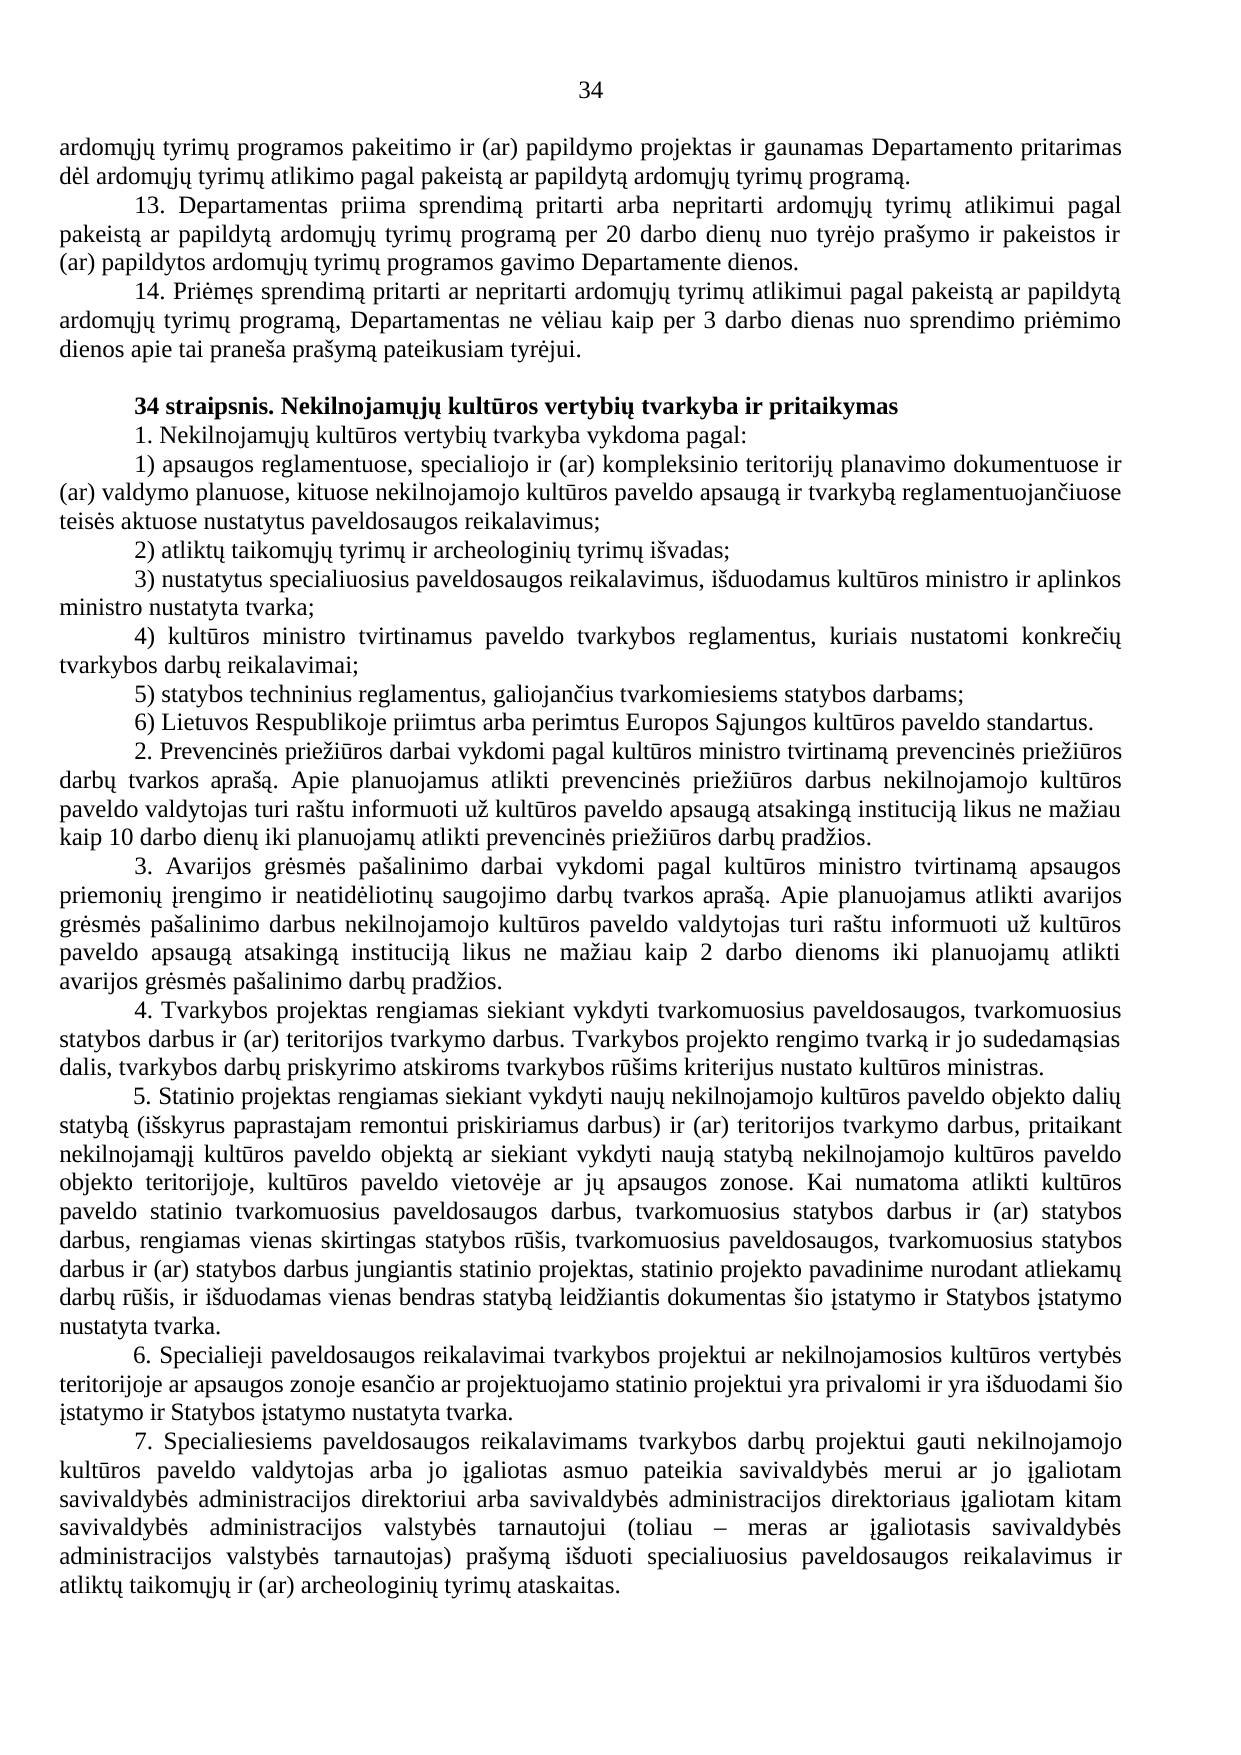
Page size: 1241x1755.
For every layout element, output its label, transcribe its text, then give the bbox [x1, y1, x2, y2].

text 3) nustatytus specialiuosius paveldosaugos reikalavimus, išduodamus kultūros ministro ir aplinkos ministro nustatyta tvarka; [59, 564, 1122, 621]
text 13. Departamentas priima sprendimą pritarti arba nepritarti ardomųjų tyrimų atlikimui pagal pakeistą ar papildytą ardomųjų tyrimų programą per 20 darbo dienų nuo tyrėjo prašymo ir pakeistos ir (ar) papildytos ardomųjų tyrimų programos gavimo Departamente dienos. [59, 190, 1122, 276]
text 3. Avarijos grėsmės pašalinimo darbai vykdomi pagal kultūros ministro tvirtinamą apsaugos priemonių įrengimo ir neatidėliotinų saugojimo darbų tvarkos aprašą. Apie planuojamus atlikti avarijos grėsmės pašalinimo darbus nekilnojamojo kultūros paveldo valdytojas turi raštu informuoti už kultūros paveldo apsaugą atsakingą instituciją likus ne mažiau kaip 2 darbo dienoms iki planuojamų atlikti avarijos grėsmės pašalinimo darbų pradžios. [59, 851, 1122, 995]
text 7. Specialiesiems paveldosaugos reikalavimams tvarkybos darbų projektui gauti nekilnojamojo kultūros paveldo valdytojas arba jo įgaliotas asmuo pateikia savivaldybės merui ar jo įgaliotam savivaldybės administracijos direktoriui arba savivaldybės administracijos direktoriaus įgaliotam kitam savivaldybės administracijos valstybės tarnautojui (toliau – meras ar įgaliotasis savivaldybės administracijos valstybės tarnautojas) prašymą išduoti specialiuosius paveldosaugos reikalavimus ir atliktų taikomųjų ir (ar) archeologinių tyrimų ataskaitas. [59, 1426, 1122, 1599]
text 4. Tvarkybos projektas rengiamas siekiant vykdyti tvarkomuosius paveldosaugos, tvarkomuosius statybos darbus ir (ar) teritorijos tvarkymo darbus. Tvarkybos projekto rengimo tvarką ir jo sudedamąsias dalis, tvarkybos darbų priskyrimo atskiroms tvarkybos rūšims kriterijus nustato kultūros ministras. [59, 995, 1122, 1081]
text 14. Priėmęs sprendimą pritarti ar nepritarti ardomųjų tyrimų atlikimui pagal pakeistą ar papildytą ardomųjų tyrimų programą, Departamentas ne vėliau kaip per 3 darbo dienas nuo sprendimo priėmimo dienos apie tai praneša prašymą pateikusiam tyrėjui. [59, 276, 1122, 362]
text ardomųjų tyrimų programos pakeitimo ir (ar) papildymo projektas ir gaunamas Departamento pritarimas dėl ardomųjų tyrimų atlikimo pagal pakeistą ar papildytą ardomųjų tyrimų programą. [59, 132, 1122, 190]
subtitle 34 straipsnis. Nekilnojamųjų kultūros vertybių tvarkyba ir pritaikymas [59, 391, 1122, 420]
text 2) atliktų taikomųjų tyrimų ir archeologinių tyrimų išvadas; [59, 535, 1122, 564]
text 6) Lietuvos Respublikoje priimtus arba perimtus Europos Sąjungos kultūros paveldo standartus. [59, 707, 1122, 736]
text 1) apsaugos reglamentuose, specialiojo ir (ar) kompleksinio teritorijų planavimo dokumentuose ir (ar) valdymo planuose, kituose nekilnojamojo kultūros paveldo apsaugą ir tvarkybą reglamentuojančiuose teisės aktuose nustatytus paveldosaugos reikalavimus; [59, 449, 1122, 535]
text 5. Statinio projektas rengiamas siekiant vykdyti naujų nekilnojamojo kultūros paveldo objekto dalių statybą (išskyrus paprastajam remontui priskiriamus darbus) ir (ar) teritorijos tvarkymo darbus, pritaikant nekilnojamąjį kultūros paveldo objektą ar siekiant vykdyti naują statybą nekilnojamojo kultūros paveldo objekto teritorijoje, kultūros paveldo vietovėje ar jų apsaugos zonose. Kai numatoma atlikti kultūros paveldo statinio tvarkomuosius paveldosaugos darbus, tvarkomuosius statybos darbus ir (ar) statybos darbus, rengiamas vienas skirtingas statybos rūšis, tvarkomuosius paveldosaugos, tvarkomuosius statybos darbus ir (ar) statybos darbus jungiantis statinio projektas, statinio projekto pavadinime nurodant atliekamų darbų rūšis, ir išduodamas vienas bendras statybą leidžiantis dokumentas šio įstatymo ir Statybos įstatymo nustatyta tvarka. [59, 1081, 1122, 1340]
text 5) statybos techninius reglamentus, galiojančius tvarkomiesiems statybos darbams; [59, 679, 1122, 707]
text 1. Nekilnojamųjų kultūros vertybių tvarkyba vykdoma pagal: [59, 420, 1122, 449]
text 4) kultūros ministro tvirtinamus paveldo tvarkybos reglamentus, kuriais nustatomi konkrečių tvarkybos darbų reikalavimai; [59, 621, 1122, 679]
text 6. Specialieji paveldosaugos reikalavimai tvarkybos projektui ar nekilnojamosios kultūros vertybės teritorijoje ar apsaugos zonoje esančio ar projektuojamo statinio projektui yra privalomi ir yra išduodami šio įstatymo ir Statybos įstatymo nustatyta tvarka. [59, 1340, 1122, 1426]
text 2. Prevencinės priežiūros darbai vykdomi pagal kultūros ministro tvirtinamą prevencinės priežiūros darbų tvarkos aprašą. Apie planuojamus atlikti prevencinės priežiūros darbus nekilnojamojo kultūros paveldo valdytojas turi raštu informuoti už kultūros paveldo apsaugą atsakingą instituciją likus ne mažiau kaip 10 darbo dienų iki planuojamų atlikti prevencinės priežiūros darbų pradžios. [59, 736, 1122, 851]
